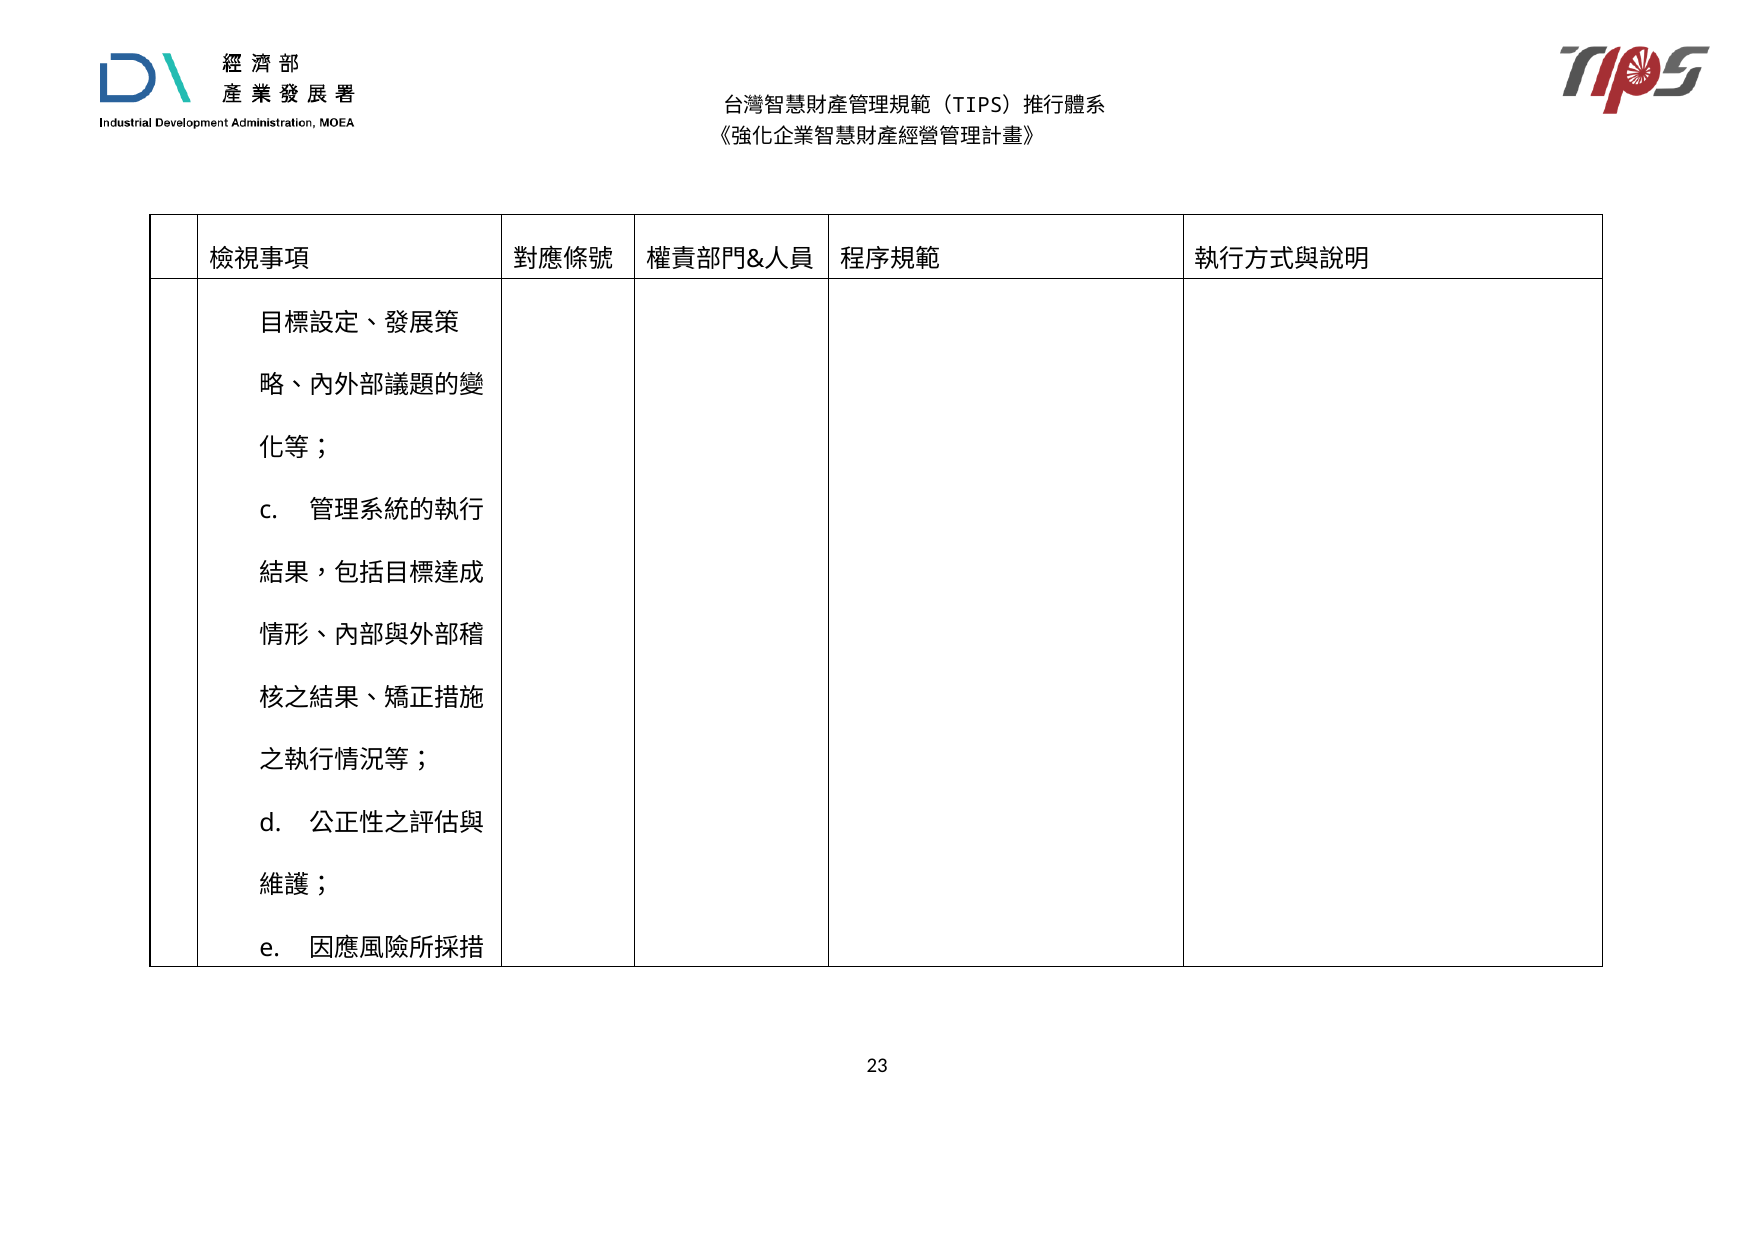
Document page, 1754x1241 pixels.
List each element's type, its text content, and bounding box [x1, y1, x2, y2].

table_cell 管理審查輸入應包括下列相關之資訊 前次管理審查所採各項措施； 管理系統之規劃與變更，包括政策與目標設定、發展策略、內外部議題的變化等； 管理系統的執行結果，包括目標達成情形、內部與外部稽核之結果、矯正措施之執行情況等； 公正性之評估與維護； 因應風險所採措施有效性； 申訴與抱怨之因應； 持續改善，至少包含來自客戶或利害關係人的回饋。 [198, 279, 501, 966]
table_header [151, 215, 197, 277]
table_cell [151, 279, 197, 966]
table_header 權責部門&人員 [635, 215, 828, 277]
table_header 程序規範 [829, 215, 1183, 277]
table_header 執行方式與說明 [1184, 215, 1602, 277]
table_cell [829, 279, 1183, 966]
table_header 檢視事項 [198, 215, 501, 277]
table_cell [502, 279, 634, 966]
table_header 對應條號 [502, 215, 634, 277]
table_cell [1184, 279, 1602, 966]
table_cell [635, 279, 828, 966]
